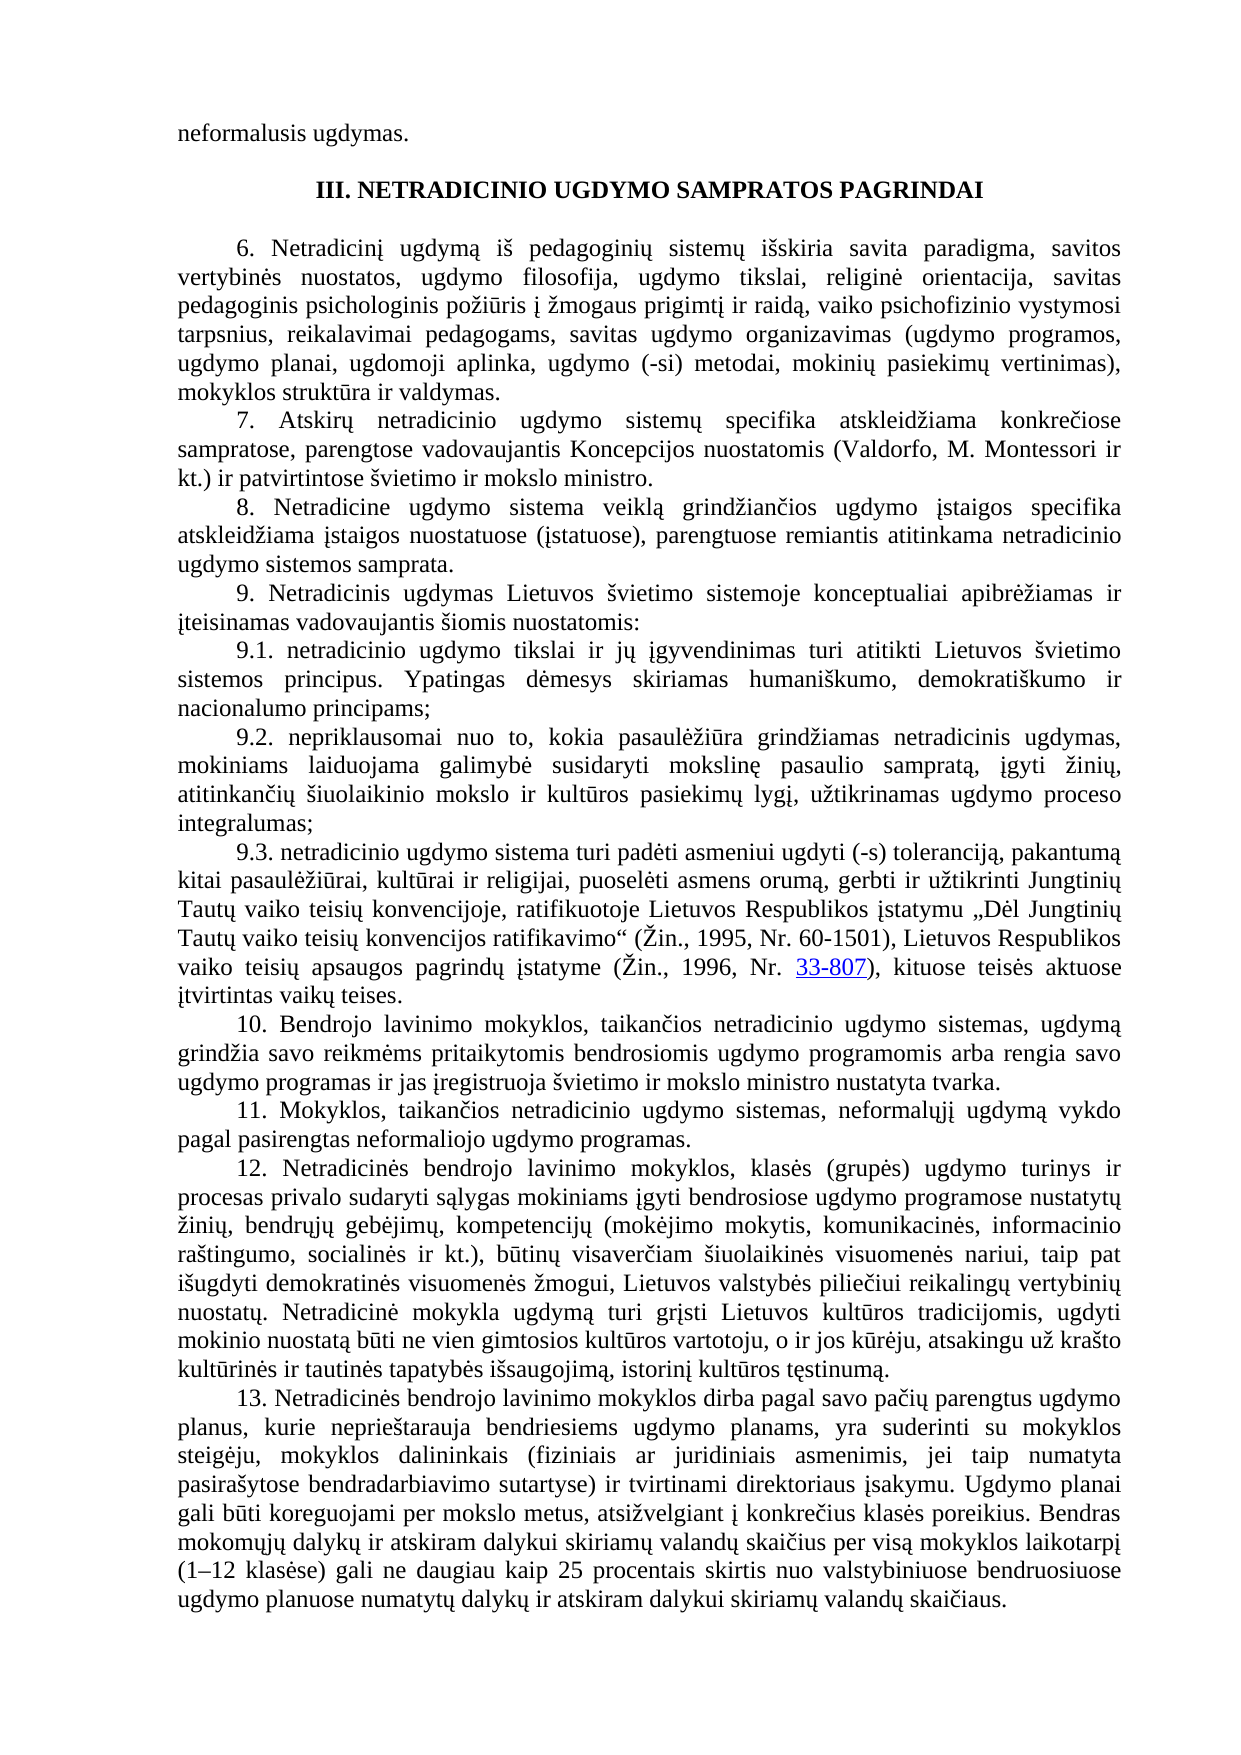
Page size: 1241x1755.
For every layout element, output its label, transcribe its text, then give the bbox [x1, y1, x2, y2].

text neformalusis ugdymas. [177, 118, 1122, 147]
text 9.1. netradicinio ugdymo tikslai ir jų įgyvendinimas turi atitikti Lietuvos švietimo sistemos principus. Ypatingas dėmesys skiriamas humaniškumo, demokratiškumo ir nacionalumo principams; [177, 636, 1122, 722]
text 13. Netradicinės bendrojo lavinimo mokyklos dirba pagal savo pačių parengtus ugdymo planus, kurie neprieštarauja bendriesiems ugdymo planams, yra suderinti su mokyklos steigėju, mokyklos dalininkais (fiziniais ar juridiniais asmenimis, jei taip numatyta pasirašytose bendradarbiavimo sutartyse) ir tvirtinami direktoriaus įsakymu. Ugdymo planai gali būti koreguojami per mokslo metus, atsižvelgiant į konkrečius klasės poreikius. Bendras mokomųjų dalykų ir atskiram dalykui skiriamų valandų skaičius per visą mokyklos laikotarpį (1–12 klasėse) gali ne daugiau kaip 25 procentais skirtis nuo valstybiniuose bendruosiuose ugdymo planuose numatytų dalykų ir atskiram dalykui skiriamų valandų skaičiaus. [177, 1383, 1122, 1613]
text 6. Netradicinį ugdymą iš pedagoginių sistemų išskiria savita paradigma, savitos vertybinės nuostatos, ugdymo filosofija, ugdymo tikslai, religinė orientacija, savitas pedagoginis psichologinis požiūris į žmogaus prigimtį ir raidą, vaiko psichofizinio vystymosi tarpsnius, reikalavimai pedagogams, savitas ugdymo organizavimas (ugdymo programos, ugdymo planai, ugdomoji aplinka, ugdymo (-si) metodai, mokinių pasiekimų vertinimas), mokyklos struktūra ir valdymas. [177, 233, 1122, 406]
text 10. Bendrojo lavinimo mokyklos, taikančios netradicinio ugdymo sistemas, ugdymą grindžia savo reikmėms pritaikytomis bendrosiomis ugdymo programomis arba rengia savo ugdymo programas ir jas įregistruoja švietimo ir mokslo ministro nustatyta tvarka. [177, 1009, 1122, 1096]
text 7. Atskirų netradicinio ugdymo sistemų specifika atskleidžiama konkrečiose sampratose, parengtose vadovaujantis Koncepcijos nuostatomis (Valdorfo, M. Montessori ir kt.) ir patvirtintose švietimo ir mokslo ministro. [177, 406, 1122, 492]
text 9. Netradicinis ugdymas Lietuvos švietimo sistemoje konceptualiai apibrėžiamas ir įteisinamas vadovaujantis šiomis nuostatomis: [177, 578, 1122, 636]
text III. NETRADICINIO UGDYMO SAMPRATOS PAGRINDAI [177, 176, 1122, 204]
text 9.2. nepriklausomai nuo to, kokia pasaulėžiūra grindžiamas netradicinis ugdymas, mokiniams laiduojama galimybė susidaryti mokslinę pasaulio sampratą, įgyti žinių, atitinkančių šiuolaikinio mokslo ir kultūros pasiekimų lygį, užtikrinamas ugdymo proceso integralumas; [177, 722, 1122, 837]
text 8. Netradicine ugdymo sistema veiklą grindžiančios ugdymo įstaigos specifika atskleidžiama įstaigos nuostatuose (įstatuose), parengtuose remiantis atitinkama netradicinio ugdymo sistemos samprata. [177, 492, 1122, 578]
text 12. Netradicinės bendrojo lavinimo mokyklos, klasės (grupės) ugdymo turinys ir procesas privalo sudaryti sąlygas mokiniams įgyti bendrosiose ugdymo programose nustatytų žinių, bendrųjų gebėjimų, kompetencijų (mokėjimo mokytis, komunikacinės, informacinio raštingumo, socialinės ir kt.), būtinų visaverčiam šiuolaikinės visuomenės nariui, taip pat išugdyti demokratinės visuomenės žmogui, Lietuvos valstybės piliečiui reikalingų vertybinių nuostatų. Netradicinė mokykla ugdymą turi grįsti Lietuvos kultūros tradicijomis, ugdyti mokinio nuostatą būti ne vien gimtosios kultūros vartotoju, o ir jos kūrėju, atsakingu už krašto kultūrinės ir tautinės tapatybės išsaugojimą, istorinį kultūros tęstinumą. [177, 1153, 1122, 1383]
text 11. Mokyklos, taikančios netradicinio ugdymo sistemas, neformalųjį ugdymą vykdo pagal pasirengtas neformaliojo ugdymo programas. [177, 1096, 1122, 1153]
text 9.3. netradicinio ugdymo sistema turi padėti asmeniui ugdyti (-s) toleranciją, pakantumą kitai pasaulėžiūrai, kultūrai ir religijai, puoselėti asmens orumą, gerbti ir užtikrinti Jungtinių Tautų vaiko teisių konvencijoje, ratifikuotoje Lietuvos Respublikos įstatymu „Dėl Jungtinių Tautų vaiko teisių konvencijos ratifikavimo“ (Žin., 1995, Nr. 60-1501), Lietuvos Respublikos vaiko teisių apsaugos pagrindų įstatyme (Žin., 1996, Nr. 33-807), kituose teisės aktuose įtvirtintas vaikų teises. [177, 837, 1122, 1009]
